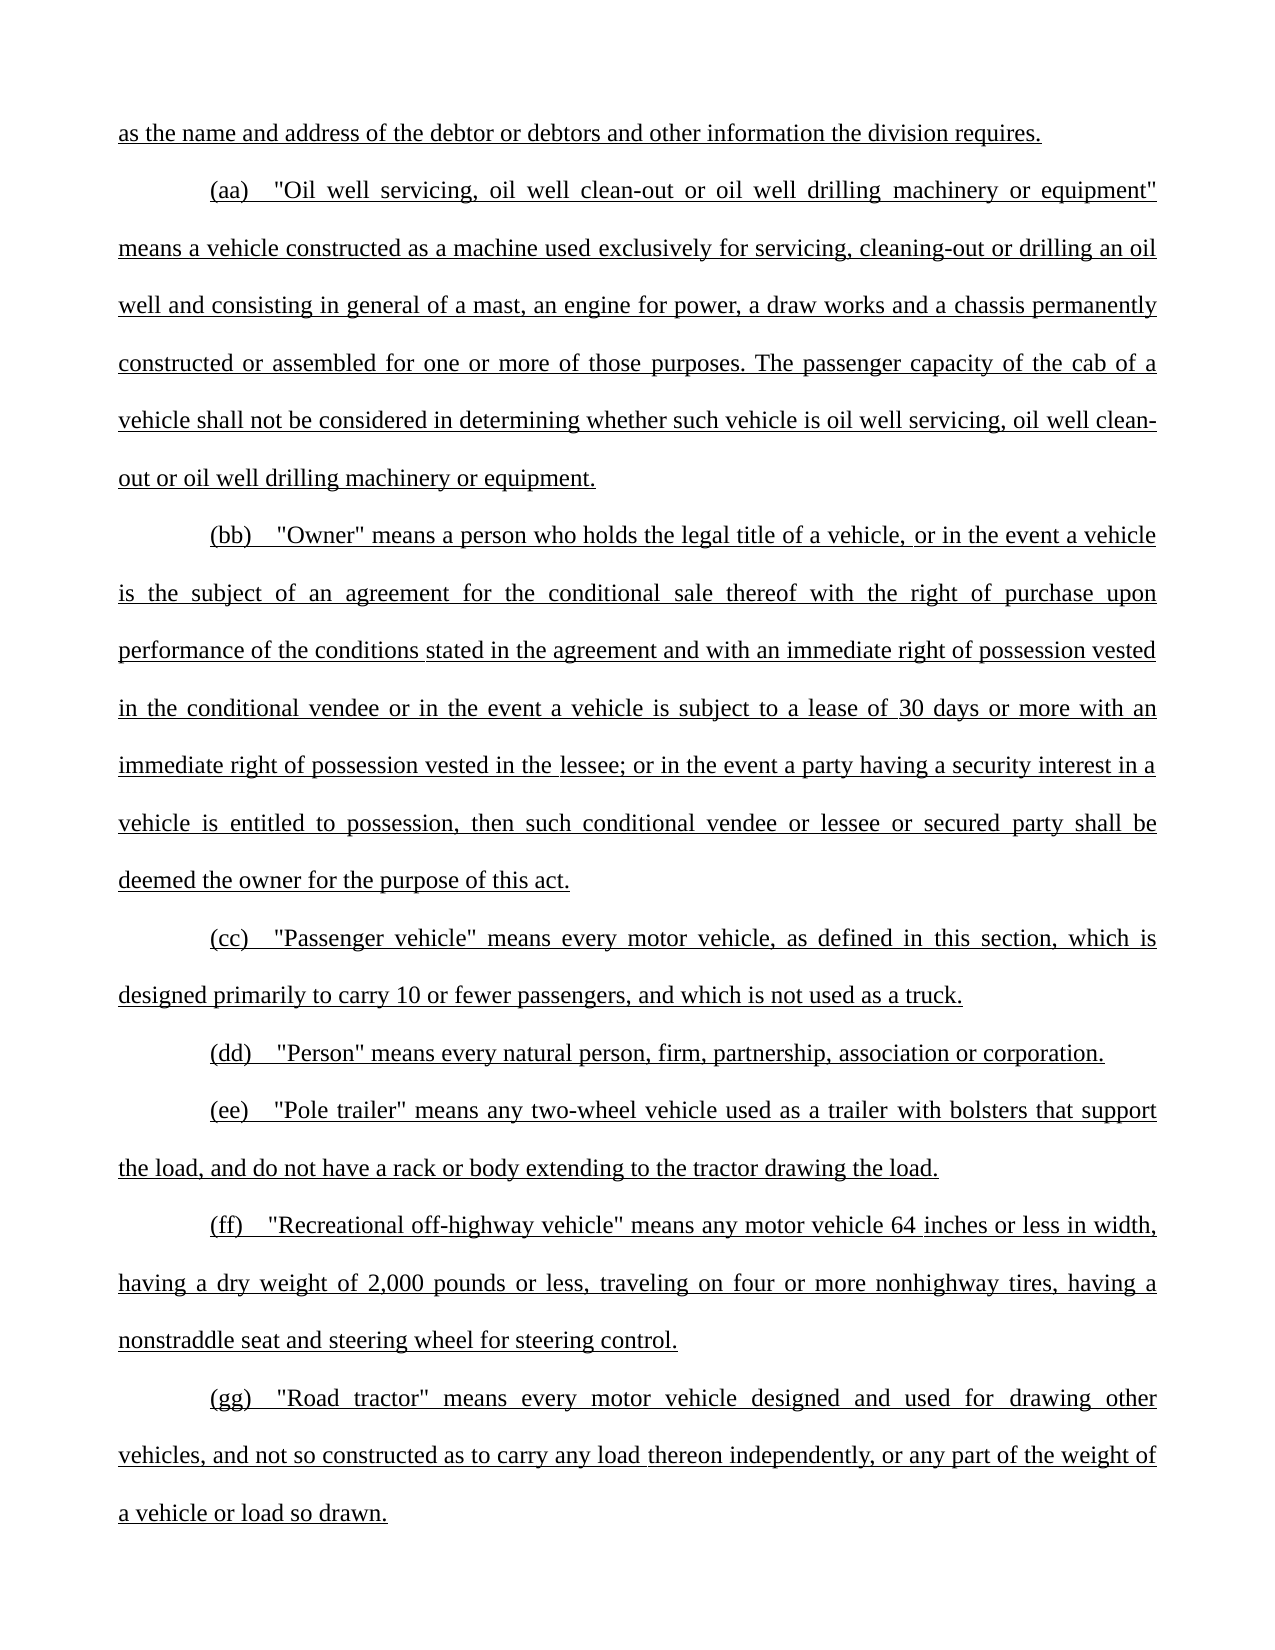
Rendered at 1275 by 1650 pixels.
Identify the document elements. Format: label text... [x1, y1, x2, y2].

text (gg) "Road tractor" means every motor vehicle designed and used for drawing other vehicles, and not so constructed as to carry any load thereon independently, or any part of the weight of [118, 1383, 1157, 1466]
text (dd) "Person" means every natural person, firm, partnership, association or corporation. [118, 1038, 1157, 1067]
text constructed or assembled for one or more of those purposes. The passenger capacity of the cab of a [118, 317, 1157, 373]
text nonstraddle seat and steering wheel for steering control. [118, 1294, 1157, 1354]
text immediate right of possession vested in the lessee; or in the event a party having a security interest in a vehicle is entitled to possession, then such conditional vendee or lessee or secured party shall be [118, 719, 1157, 833]
text out or oil well drilling machinery or equipment. [118, 432, 1157, 492]
text (bb) "Owner" means a person who holds the legal title of a vehicle, or in the event a vehicle is the subject of an agreement for the conditional sale thereof with the right of purchase upon [118, 521, 1157, 603]
text (ee) "Pole trailer" means any two-wheel vehicle used as a trailer with bolsters that support the load, and do not have a rack or body extending to the tractor drawing the load. [118, 1096, 1157, 1182]
text well and consisting in general of a mast, an engine for power, a draw works and a chassis permanently [118, 259, 1157, 316]
text vehicle shall not be considered in determining whether such vehicle is oil well servicing, oil well clean- [118, 374, 1157, 431]
text (cc) "Passenger vehicle" means every motor vehicle, as defined in this section, which is designed primarily to carry 10 or fewer passengers, and which is not used as a truck. [118, 923, 1157, 1009]
text performance of the conditions stated in the agreement and with an immediate right of possession vested in the conditional vendee or in the event a vehicle is subject to a lease of 30 days or more with an [118, 604, 1157, 718]
text (aa) "Oil well servicing, oil well clean-out or oil well drilling machinery or equipment" means a vehicle constructed as a machine used exclusively for servicing, cleaning-out or drilling an oil [118, 176, 1157, 258]
text (ff) "Recreational off-highway vehicle" means any motor vehicle 64 inches or less in width, having a dry weight of 2,000 pounds or less, traveling on four or more nonhighway tires, having a [118, 1211, 1157, 1293]
text deemed the owner for the purpose of this act. [118, 834, 1157, 894]
text as the name and address of the debtor or debtors and other information the division requires. [118, 118, 1157, 147]
text a vehicle or load so drawn. [118, 1467, 1157, 1527]
